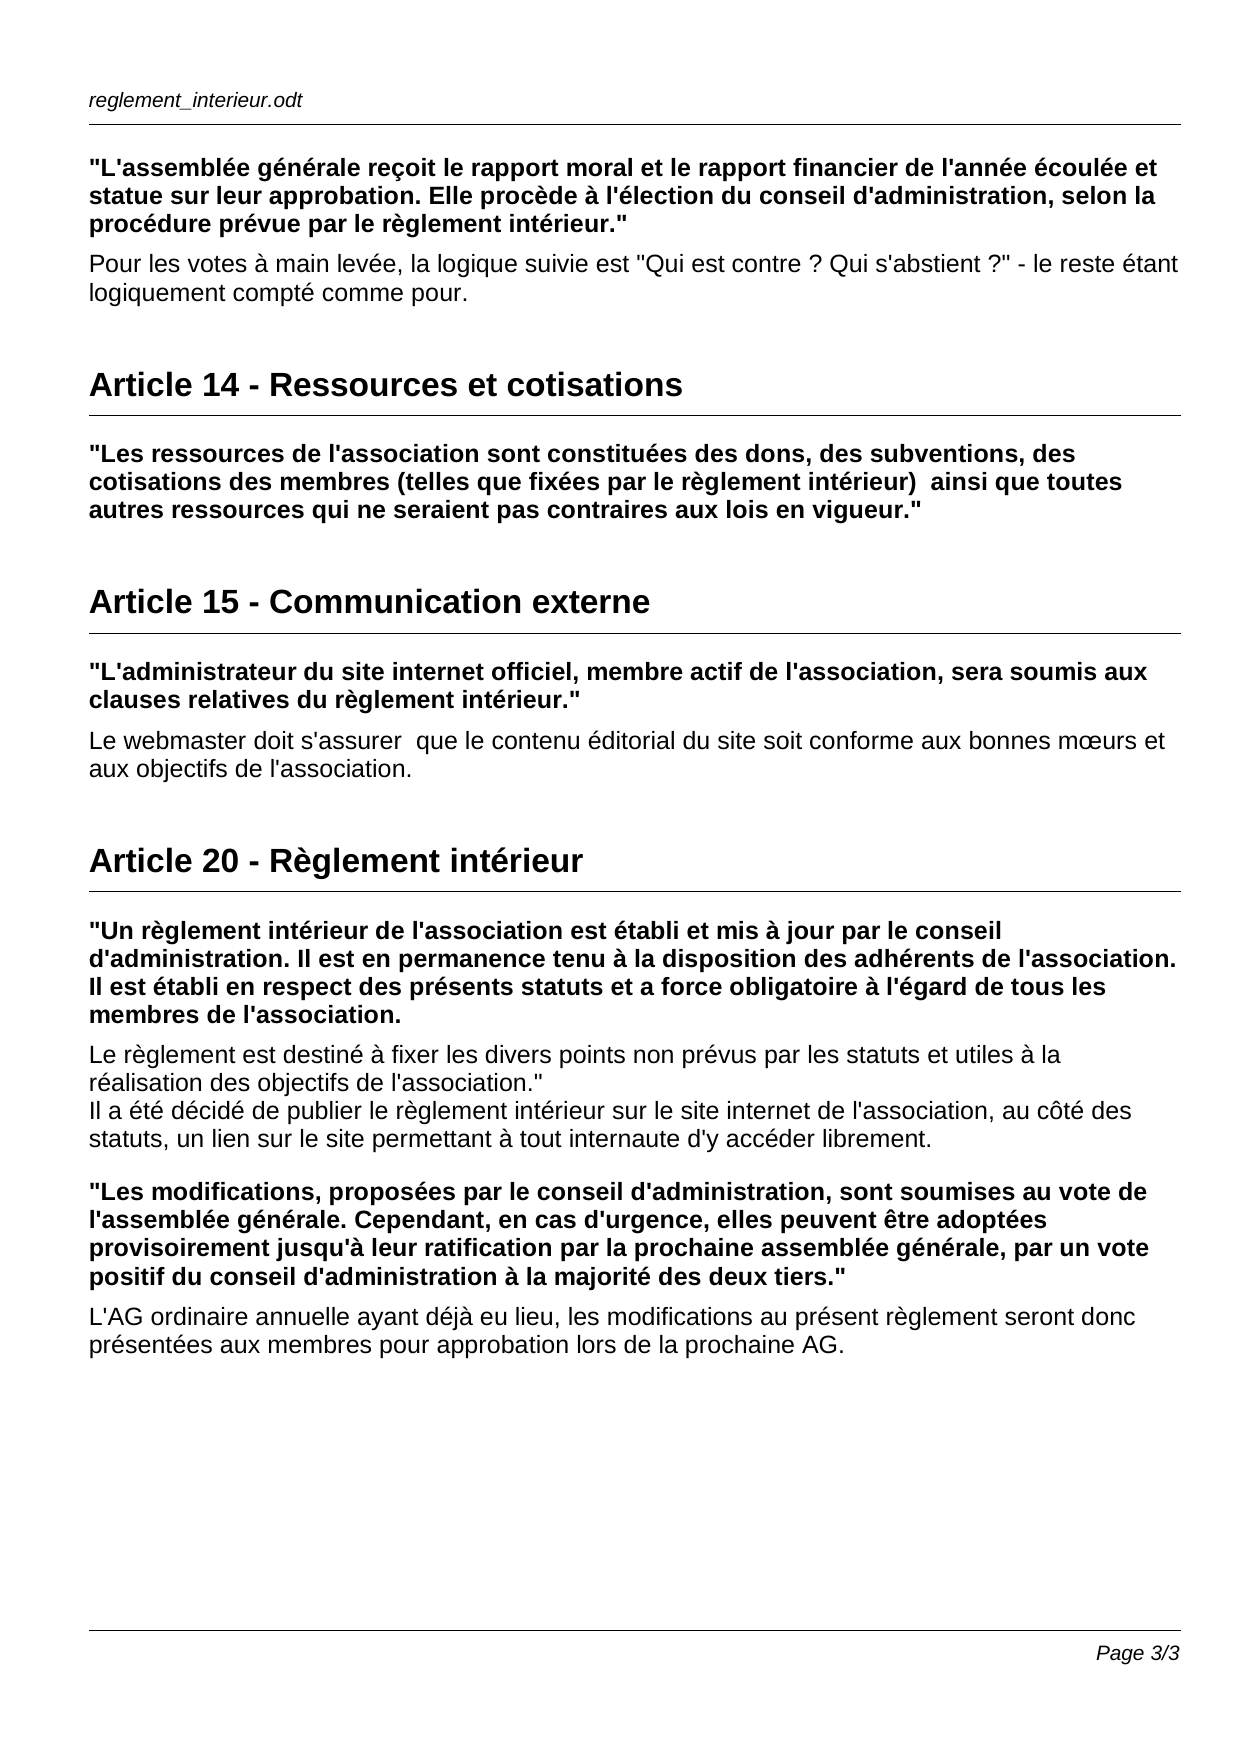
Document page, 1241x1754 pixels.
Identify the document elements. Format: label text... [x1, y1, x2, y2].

subtitle Article 14 - Ressources et cotisations [88, 366, 1181, 415]
text Le règlement est destiné à fixer les divers points non prévus par les statuts et utiles à la réalisation des objectifs de l'association." [88, 1041, 1181, 1097]
subtitle "L'administrateur du site internet officiel, membre actif de l'association, sera soumis aux clauses relatives du règlement intérieur." [88, 658, 1181, 714]
subtitle "Un règlement intérieur de l'association est établi et mis à jour par le conseil d'administration. Il est en permanence tenu à la disposition des adhérents de l'association. Il est établi en respect des présents statuts et a force obligatoire à l'égard de tous les membres de l'association. [88, 917, 1181, 1029]
text L'AG ordinaire annuelle ayant déjà eu lieu, les modifications au présent règlement seront donc présentées aux membres pour approbation lors de la prochaine AG. [88, 1303, 1181, 1359]
subtitle Article 15 - Communication externe [88, 583, 1181, 633]
subtitle "L'assemblée générale reçoit le rapport moral et le rapport financier de l'année écoulée et statue sur leur approbation. Elle procède à l'élection du conseil d'administration, selon la procédure prévue par le règlement intérieur." [88, 154, 1181, 238]
text Il a été décidé de publier le règlement intérieur sur le site internet de l'association, au côté des statuts, un lien sur le site permettant à tout internaute d'y accéder librement. [88, 1097, 1181, 1153]
text Pour les votes à main levée, la logique suivie est "Qui est contre ? Qui s'abstient ?" - le reste étant logiquement compté comme pour. [88, 250, 1181, 306]
text Le webmaster doit s'assurer que le contenu éditorial du site soit conforme aux bonnes mœurs et aux objectifs de l'association. [88, 727, 1181, 783]
subtitle Article 20 - Règlement intérieur [88, 842, 1181, 892]
subtitle "Les ressources de l'association sont constituées des dons, des subventions, des cotisations des membres (telles que fixées par le règlement intérieur) ainsi que toutes autres ressources qui ne seraient pas contraires aux lois en vigueur." [88, 440, 1181, 524]
subtitle "Les modifications, proposées par le conseil d'administration, sont soumises au vote de l'assemblée générale. Cependant, en cas d'urgence, elles peuvent être adoptées provisoirement jusqu'à leur ratification par la prochaine assemblée générale, par un vote positif du conseil d'administration à la majorité des deux tiers." [88, 1178, 1181, 1290]
